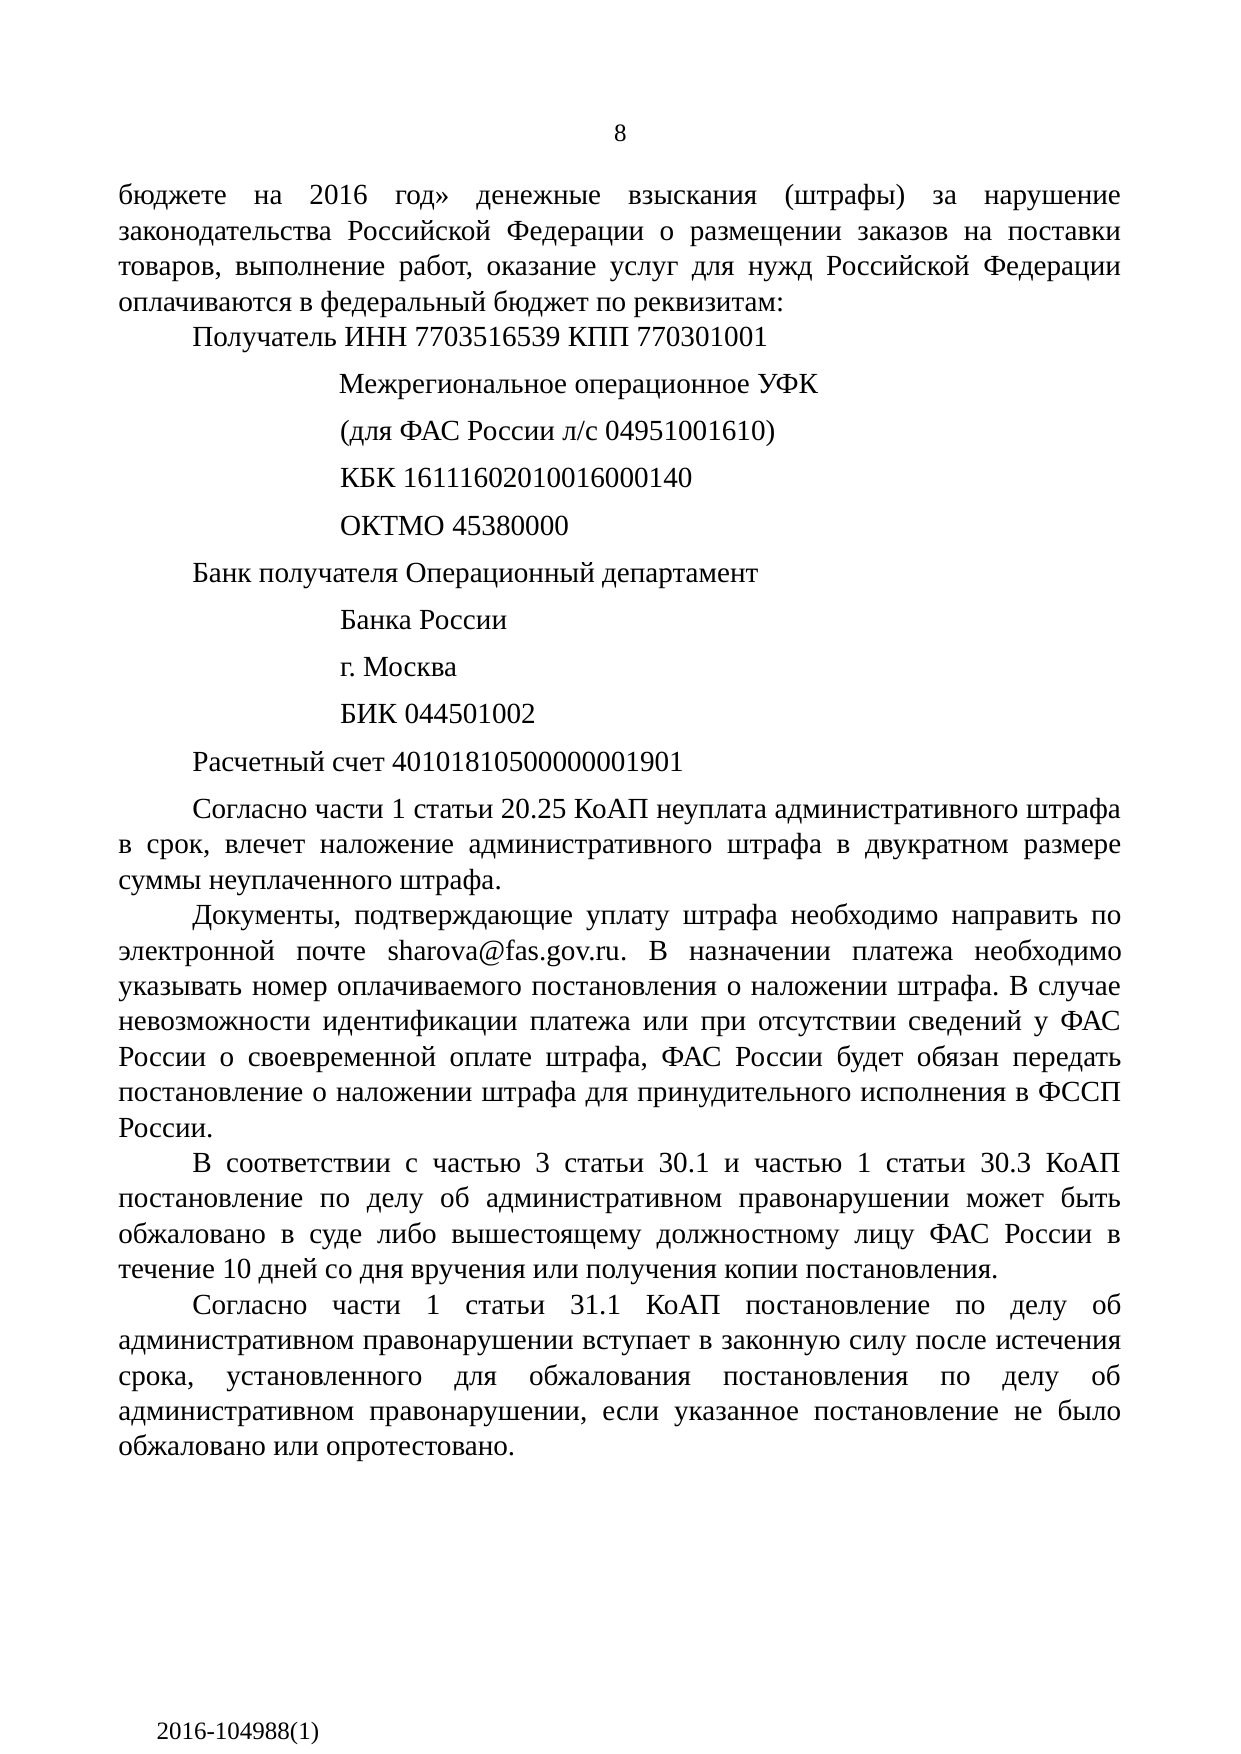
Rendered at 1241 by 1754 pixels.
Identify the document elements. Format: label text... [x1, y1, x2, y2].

text Согласно части 1 статьи 31.1 КоАП постановление по делу об административном правонарушении вступает в законную силу после истечения срока, установленного для обжалования постановления по делу об административном правонарушении, если указанное постановление не было обжаловано или опротестовано. [118, 1286, 1122, 1463]
text Согласно части 1 статьи 20.25 КоАП неуплата административного штрафа в срок, влечет наложение административного штрафа в двукратном размере суммы неуплаченного штрафа. [118, 790, 1122, 896]
text ОКТМО 45380000 [118, 507, 1122, 542]
text В соответствии с частью 3 статьи 30.1 и частью 1 статьи 30.3 КоАП постановление по делу об административном правонарушении может быть обжаловано в суде либо вышестоящему должностному лицу ФАС России в течение 10 дней со дня вручения или получения копии постановления. [118, 1144, 1122, 1286]
text г. Москва [118, 648, 1122, 684]
text бюджете на 2016 год» денежные взыскания (штрафы) за нарушение законодательства Российской Федерации о размещении заказов на поставки товаров, выполнение работ, оказание услуг для нужд Российской Федерации оплачиваются в федеральный бюджет по реквизитам: [118, 176, 1122, 318]
text Банка России [118, 601, 1122, 637]
text БИК 044501002 [118, 696, 1122, 731]
text КБК 16111602010016000140 [118, 459, 1122, 495]
text Банк получателя Операционный департамент [118, 554, 1122, 589]
text Получатель ИНН 7703516539 КПП 770301001 [118, 318, 1122, 353]
text (для ФАС России л/с 04951001610) [118, 412, 1122, 448]
text Межрегиональное операционное УФК [118, 365, 1122, 401]
text Расчетный счет 40101810500000001901 [118, 743, 1122, 778]
text Документы, подтверждающие уплату штрафа необходимо направить по электронной почте sharova@fas.gov.ru. В назначении платежа необходимо указывать номер оплачиваемого постановления о наложении штрафа. В случае невозможности идентификации платежа или при отсутствии сведений у ФАС России о своевременной оплате штрафа, ФАС России будет обязан передать постановление о наложении штрафа для принудительного исполнения в ФССП России. [118, 896, 1122, 1144]
